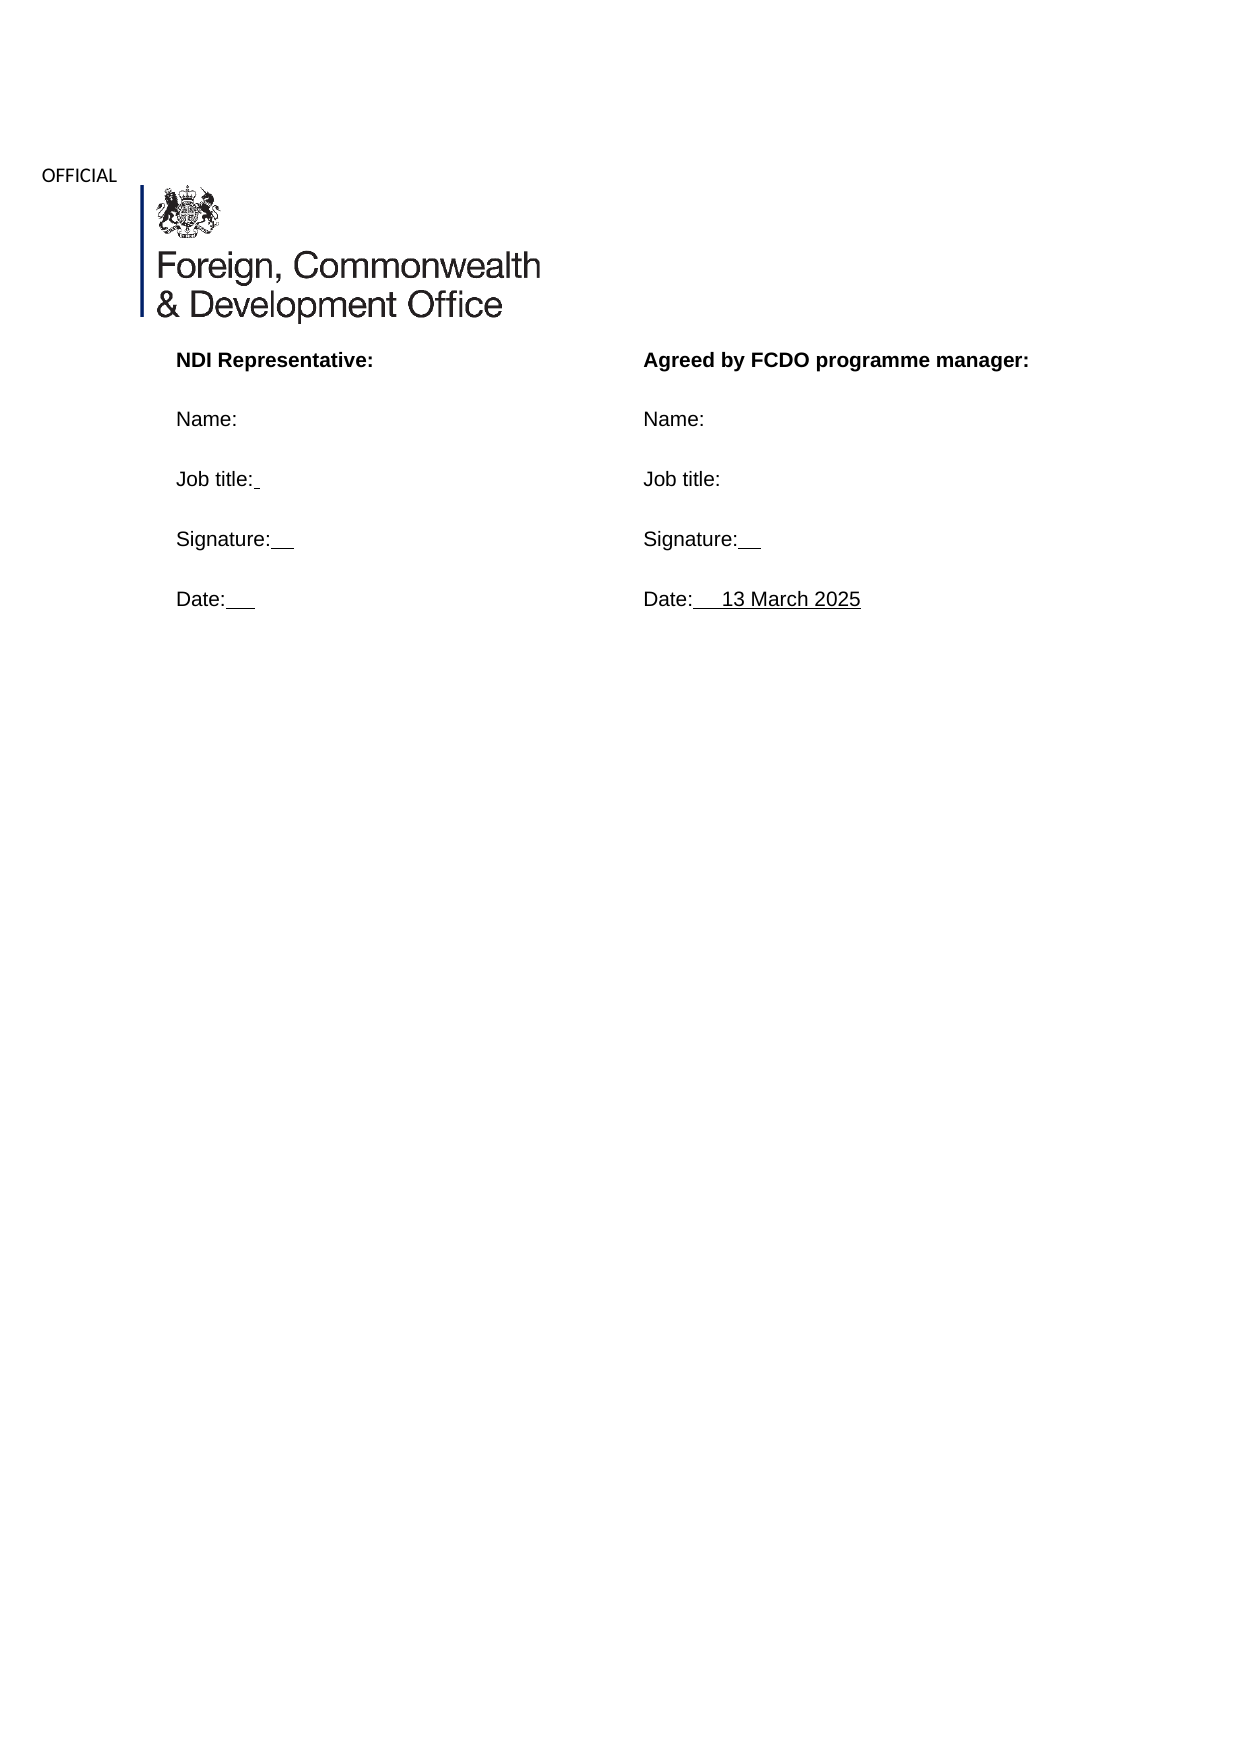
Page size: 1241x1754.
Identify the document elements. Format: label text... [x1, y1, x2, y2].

picture [140, 185, 542, 324]
table_header NDI Representative: Name: Job title: Signature: Date: [165, 323, 633, 636]
table_header Agreed by FCDO programme manager: Name: Job title: Signature: Date: 13 March 2025 [633, 323, 1108, 636]
